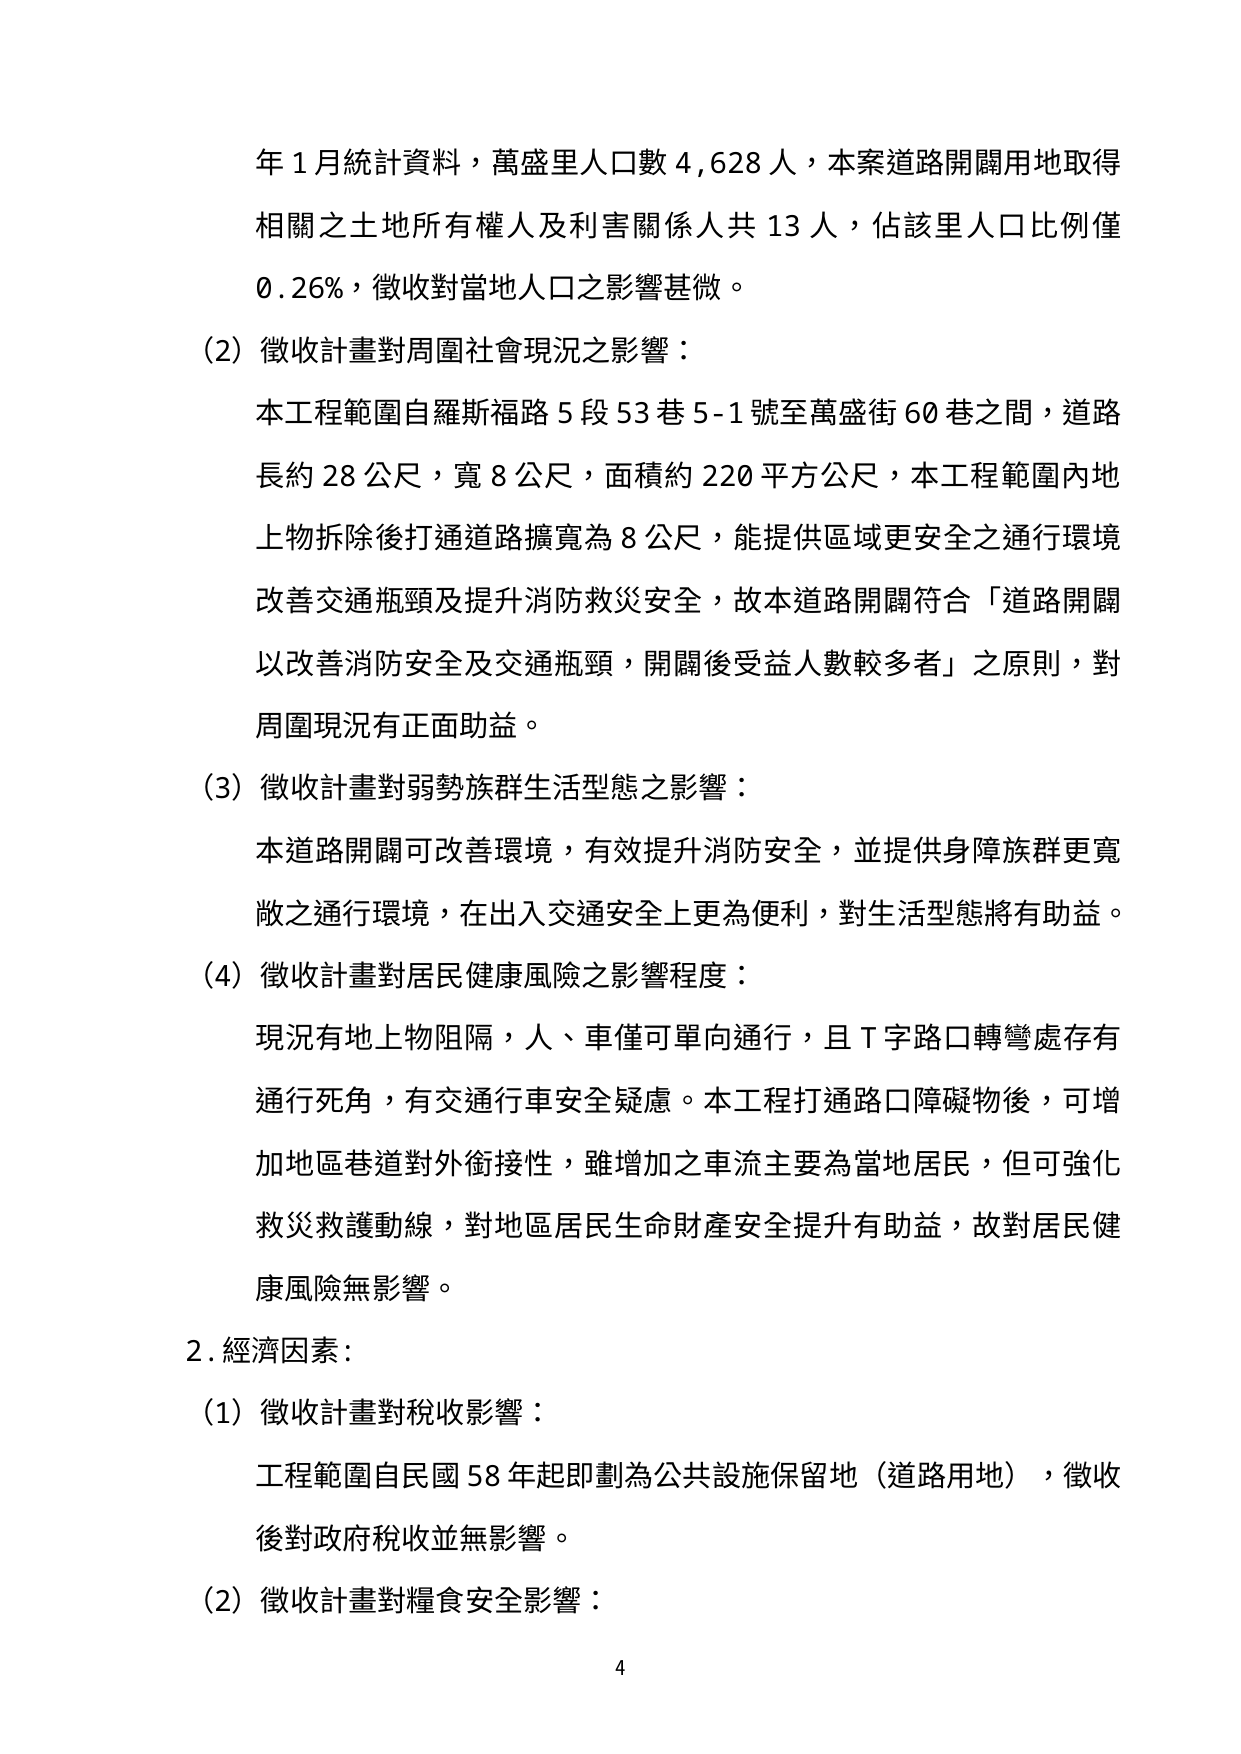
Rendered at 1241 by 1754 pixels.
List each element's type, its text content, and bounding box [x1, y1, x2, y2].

text 現況有地上物阻隔，人、車僅可單向通行，且T字路口轉彎處存有通行死角，有交通行車安全疑慮。本工程打通路口障礙物後，可增加地區巷道對外銜接性，雖增加之車流主要為當地居民，但可強化救災救護動線，對地區居民生命財產安全提升有助益，故對居民健康風險無影響。 [255, 995, 1122, 1307]
text （1）徵收計畫對稅收影響： [185, 1370, 1122, 1432]
list 經濟因素: [185, 1307, 1122, 1370]
text （3）徵收計畫對弱勢族群生活型態之影響： [185, 745, 1122, 807]
text （2）徵收計畫對糧食安全影響： [185, 1557, 1122, 1620]
text （2）徵收計畫對周圍社會現況之影響： [185, 307, 1122, 370]
text 年1月統計資料，萬盛里人口數4,628人，本案道路開闢用地取得相關之土地所有權人及利害關係人共13人，佔該里人口比例僅0.26%，徵收對當地人口之影響甚微。 [255, 120, 1122, 307]
text 工程範圍自民國58年起即劃為公共設施保留地（道路用地），徵收後對政府稅收並無影響。 [255, 1432, 1122, 1557]
text 本道路開闢可改善環境，有效提升消防安全，並提供身障族群更寬敞之通行環境，在出入交通安全上更為便利，對生活型態將有助益。 [255, 807, 1122, 932]
text 本工程範圍自羅斯福路5段53巷5-1號至萬盛街60巷之間，道路長約28公尺，寬8公尺，面積約220平方公尺，本工程範圍內地上物拆除後打通道路擴寬為8公尺，能提供區域更安全之通行環境、改善交通瓶頸及提升消防救災安全，故本道路開闢符合「道路開闢以改善消防安全及交通瓶頸，開闢後受益人數較多者」之原則，對周圍現況有正面助益。 [255, 370, 1122, 745]
text （4）徵收計畫對居民健康風險之影響程度： [185, 932, 1122, 995]
